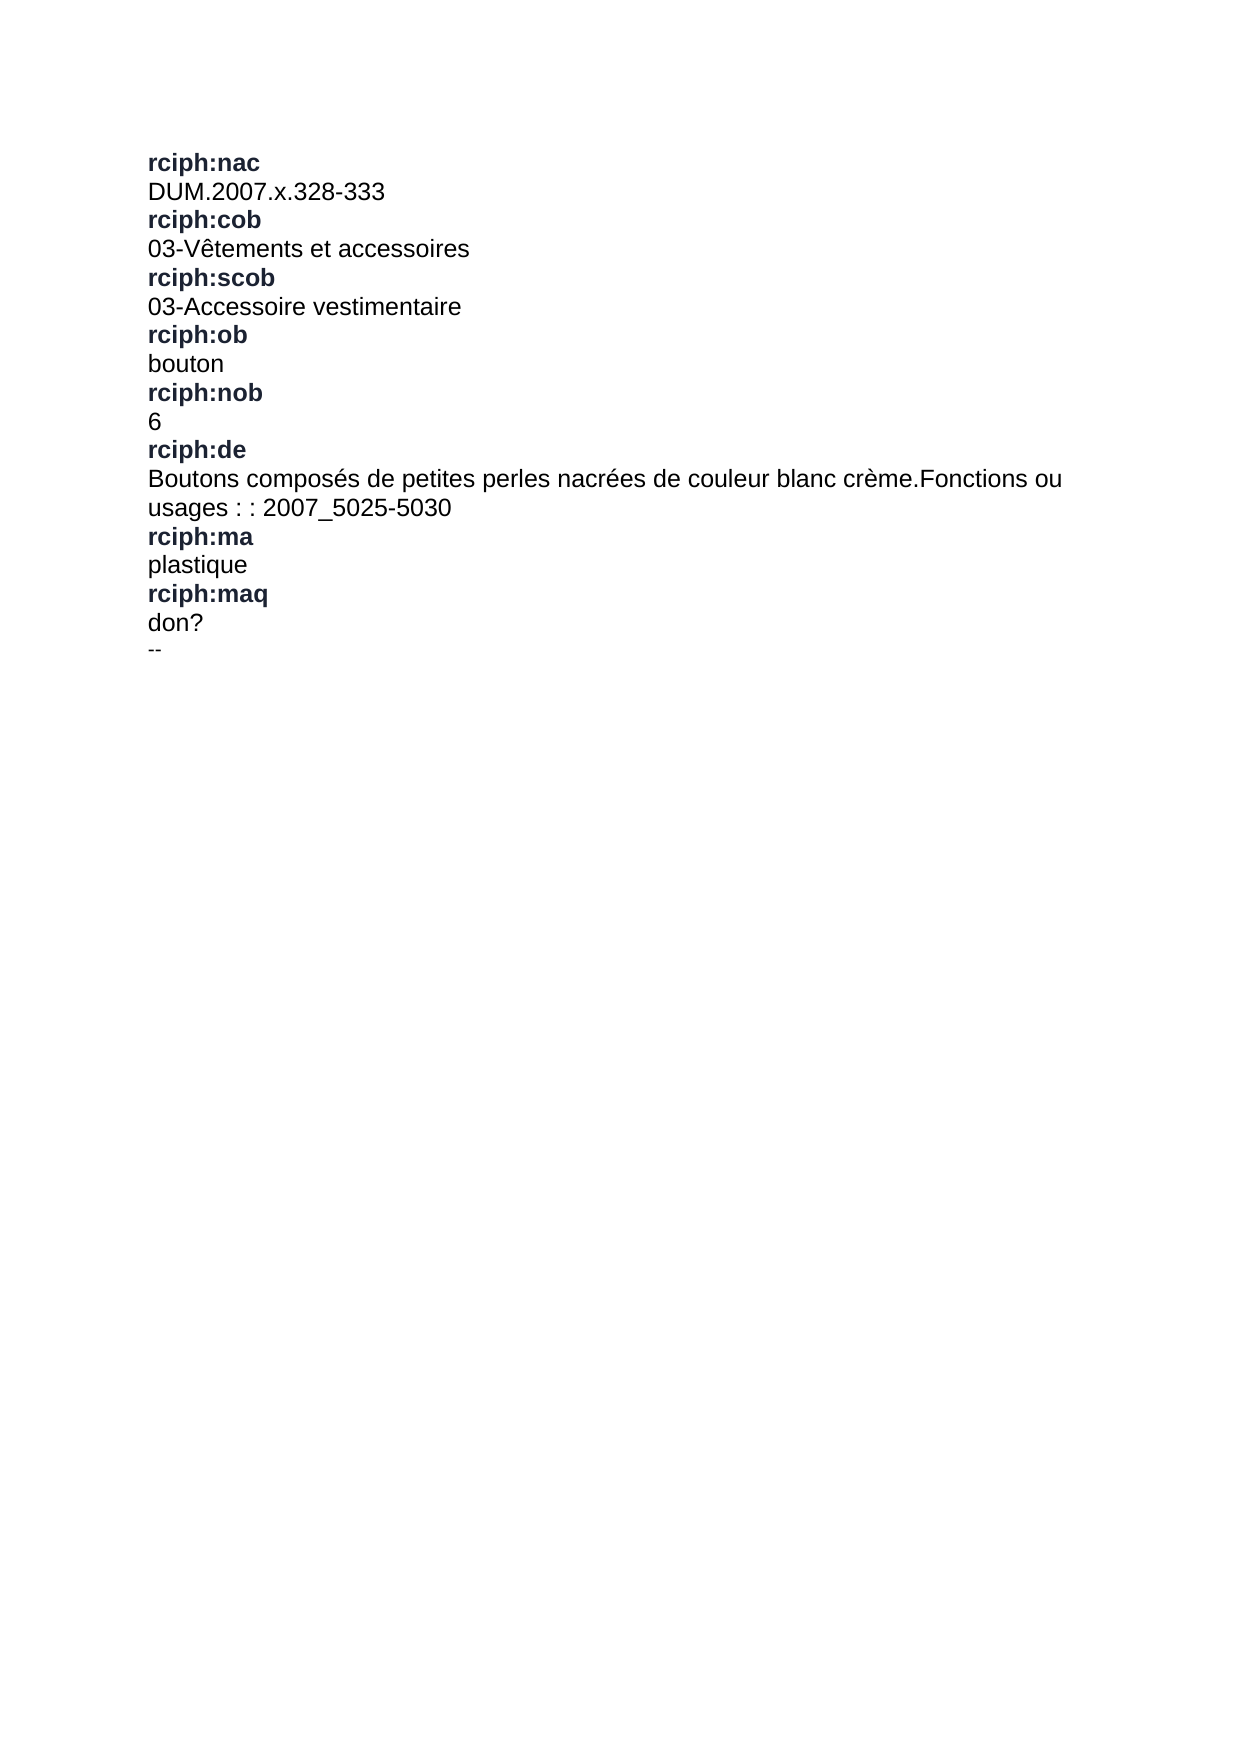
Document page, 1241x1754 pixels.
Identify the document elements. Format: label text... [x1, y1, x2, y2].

text bouton [148, 349, 1092, 378]
text don? [148, 608, 1092, 636]
text rciph:de [148, 435, 1092, 464]
text rciph:nob [148, 378, 1092, 406]
text Boutons composés de petites perles nacrées de couleur blanc crème.Fonctions ou usages : : 2007_5025-5030 [148, 464, 1092, 521]
text plastique [148, 550, 1092, 579]
text rciph:ma [148, 521, 1092, 550]
text rciph:scob [148, 263, 1092, 291]
text rciph:ob [148, 320, 1092, 349]
text 03-Vêtements et accessoires [148, 234, 1092, 263]
text -- [148, 636, 1092, 660]
text 03-Accessoire vestimentaire [148, 291, 1092, 320]
text rciph:nac [148, 148, 1092, 176]
text rciph:cob [148, 205, 1092, 234]
text rciph:maq [148, 579, 1092, 608]
text 6 [148, 406, 1092, 435]
text DUM.2007.x.328-333 [148, 176, 1092, 205]
